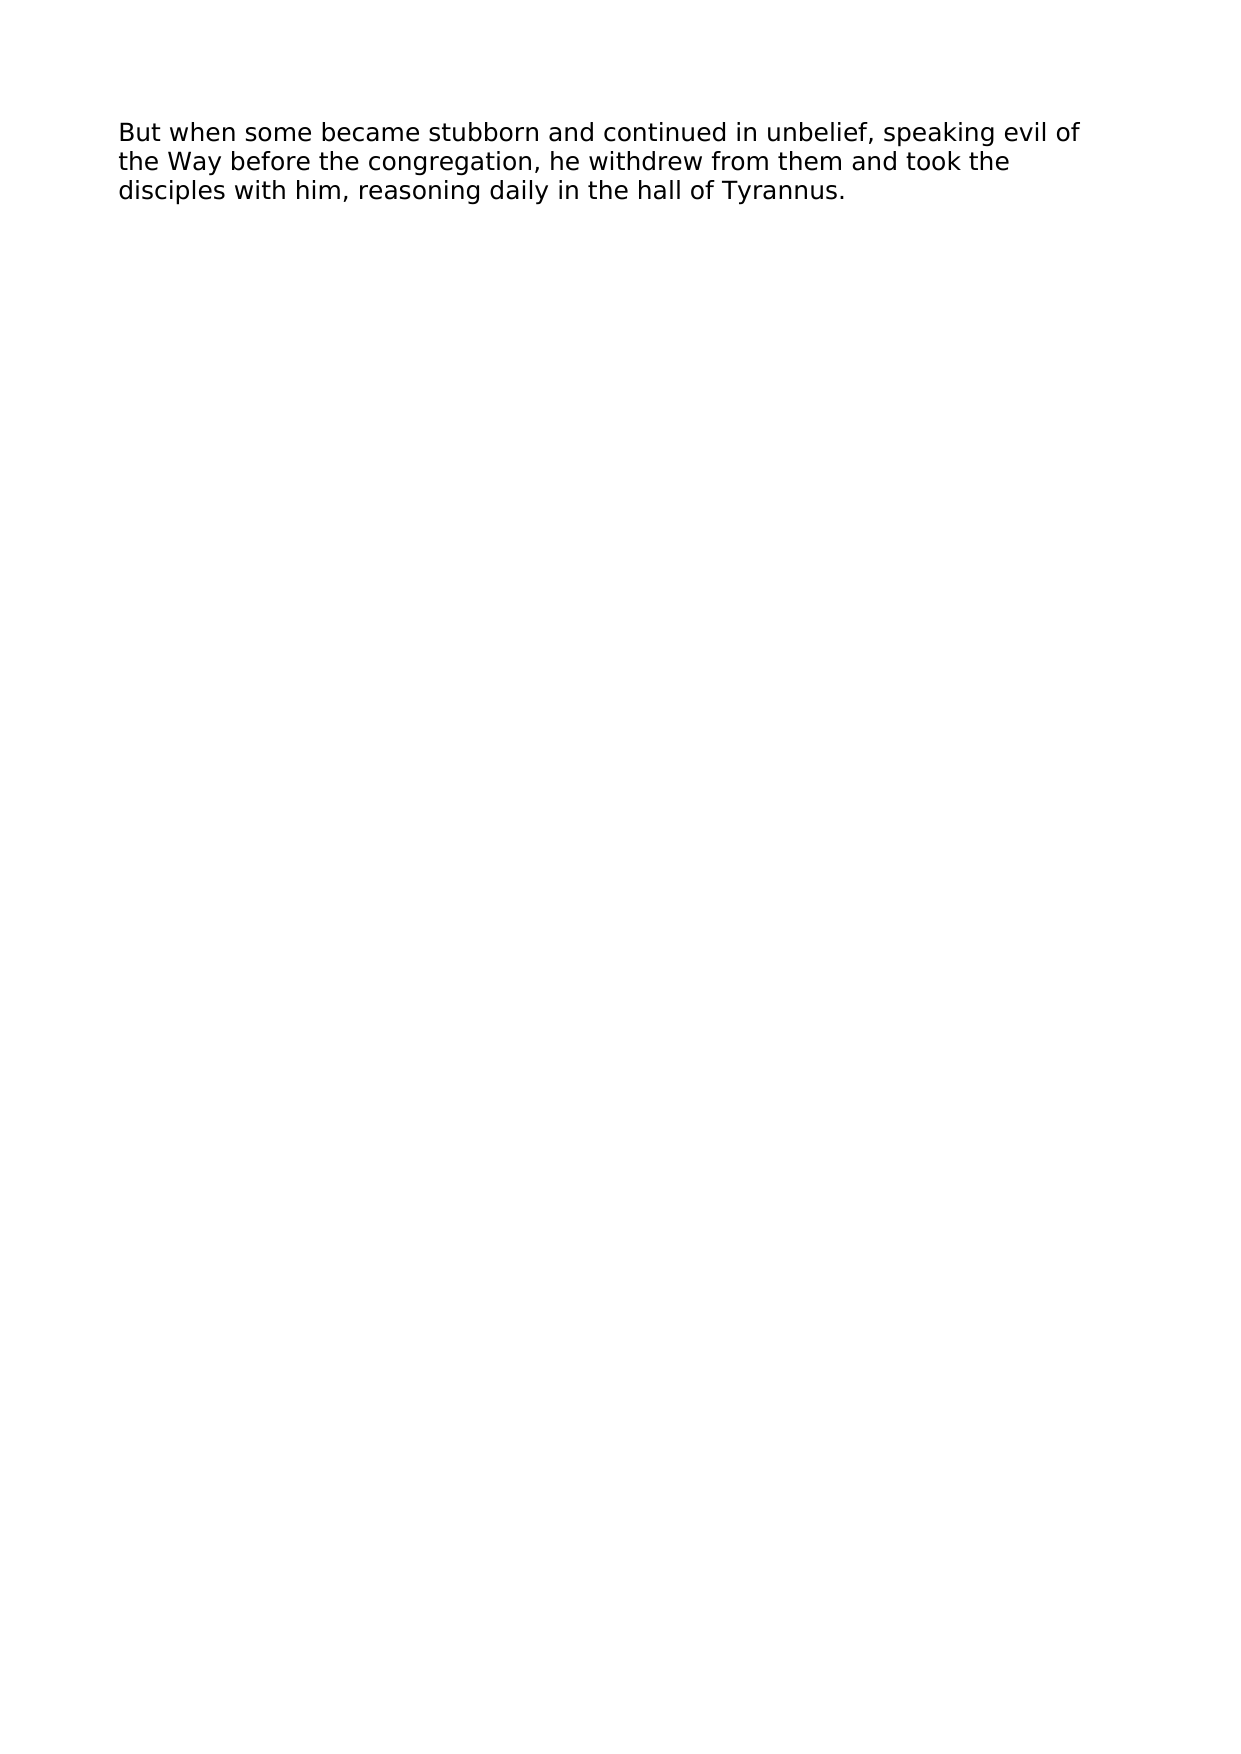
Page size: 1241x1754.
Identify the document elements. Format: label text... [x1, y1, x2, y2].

text But when some became stubborn and continued in unbelief, speaking evil of the Way before the congregation, he withdrew from them and took the disciples with him, reasoning daily in the hall of Tyrannus. [118, 118, 1122, 206]
